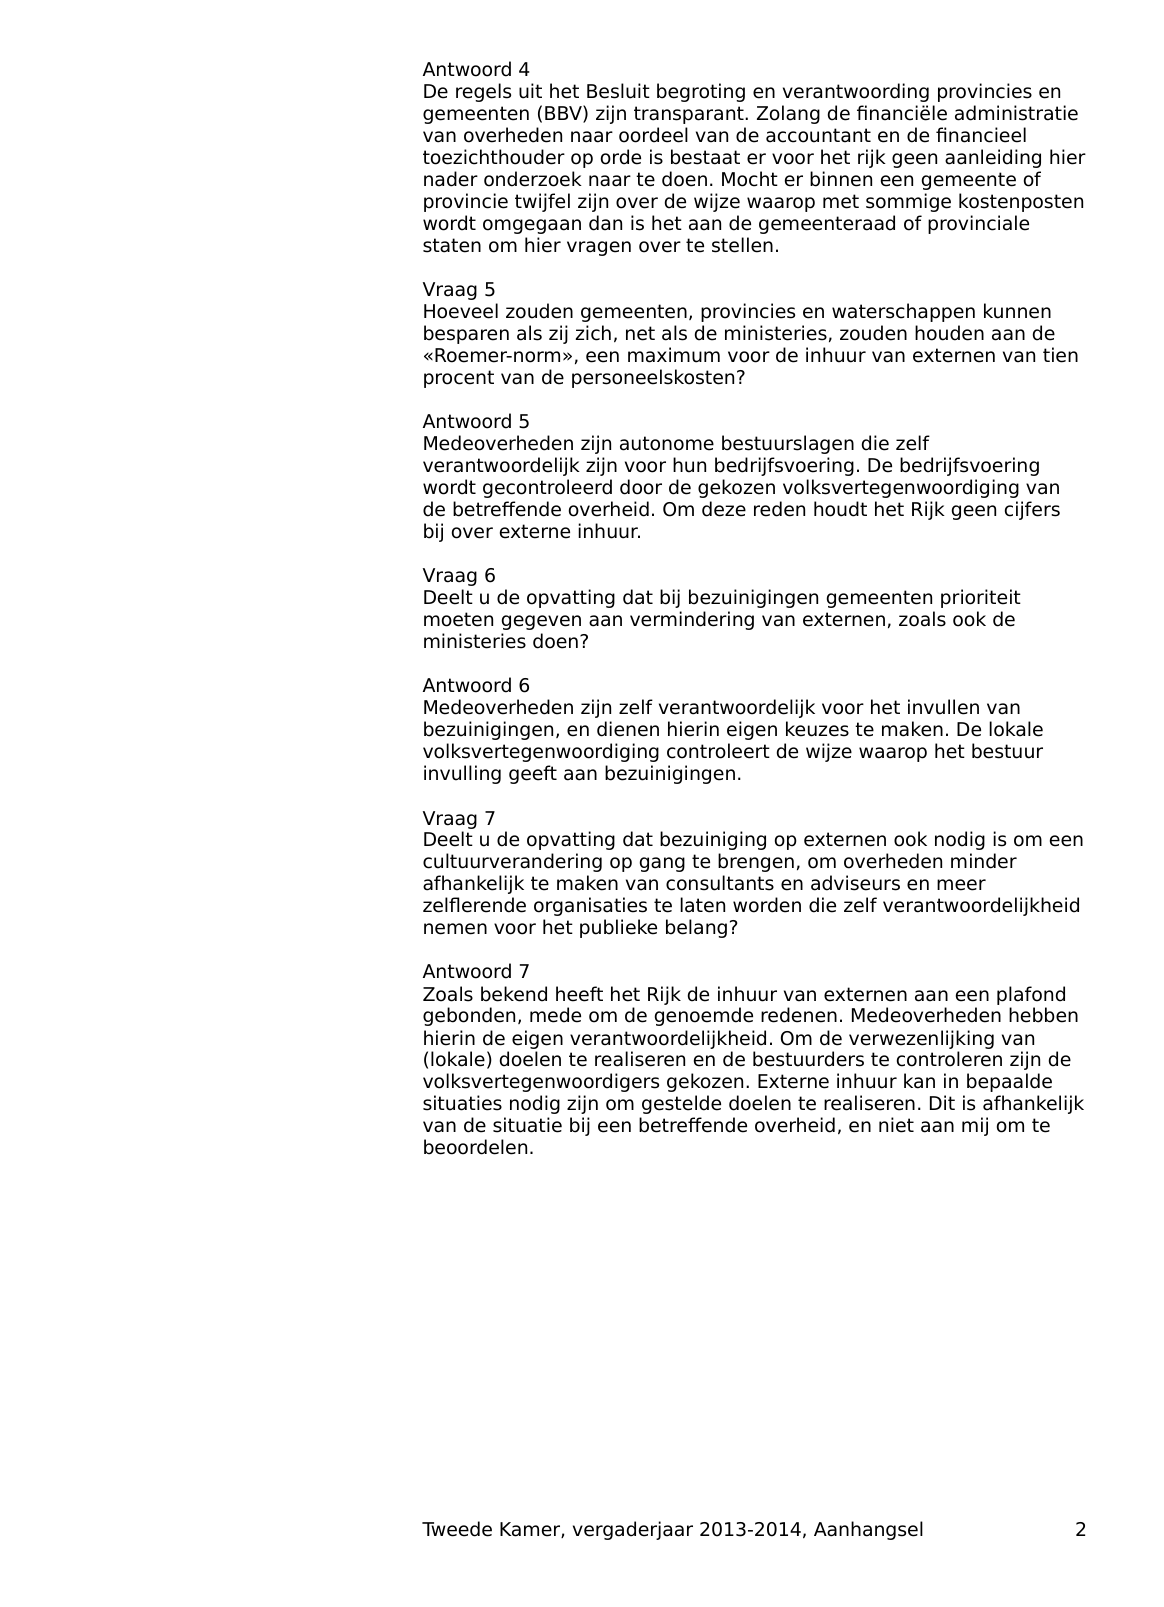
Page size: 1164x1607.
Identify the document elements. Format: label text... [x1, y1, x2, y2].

text Deelt u de opvatting dat bezuiniging op externen ook nodig is om een cultuurverandering op gang te brengen, om overheden minder afhankelijk te maken van consultants en adviseurs en meer zelflerende organisaties te laten worden die zelf verantwoordelijkheid nemen voor het publieke belang? [422, 829, 1087, 939]
text Medeoverheden zijn autonome bestuurslagen die zelf verantwoordelijk zijn voor hun bedrijfsvoering. De bedrijfsvoering wordt gecontroleerd door de gekozen volksvertegenwoordiging van de betreffende overheid. Om deze reden houdt het Rijk geen cijfers bij over externe inhuur. [422, 433, 1087, 543]
text Hoeveel zouden gemeenten, provincies en waterschappen kunnen besparen als zij zich, net als de ministeries, zouden houden aan de «Roemer-norm», een maximum voor de inhuur van externen van tien procent van de personeelskosten? [422, 301, 1087, 389]
text Antwoord 5 [422, 411, 1087, 433]
text Antwoord 7 [422, 961, 1087, 983]
text Vraag 5 [422, 279, 1087, 301]
text Antwoord 6 [422, 675, 1087, 697]
text Antwoord 4 [422, 59, 1087, 81]
text Vraag 6 [422, 565, 1087, 587]
text Medeoverheden zijn zelf verantwoordelijk voor het invullen van bezuinigingen, en dienen hierin eigen keuzes te maken. De lokale volksvertegenwoordiging controleert de wijze waarop het bestuur invulling geeft aan bezuinigingen. [422, 697, 1087, 785]
text Deelt u de opvatting dat bij bezuinigingen gemeenten prioriteit moeten gegeven aan vermindering van externen, zoals ook de ministeries doen? [422, 587, 1087, 653]
text Zoals bekend heeft het Rijk de inhuur van externen aan een plafond gebonden, mede om de genoemde redenen. Medeoverheden hebben hierin de eigen verantwoordelijkheid. Om de verwezenlijking van (lokale) doelen te realiseren en de bestuurders te controleren zijn de volksvertegenwoordigers gekozen. Externe inhuur kan in bepaalde situaties nodig zijn om gestelde doelen te realiseren. Dit is afhankelijk van de situatie bij een betreffende overheid, en niet aan mij om te beoordelen. [422, 983, 1087, 1159]
text Vraag 7 [422, 807, 1087, 829]
text De regels uit het Besluit begroting en verantwoording provincies en gemeenten (BBV) zijn transparant. Zolang de financiële administratie van overheden naar oordeel van de accountant en de financieel toezichthouder op orde is bestaat er voor het rijk geen aanleiding hier nader onderzoek naar te doen. Mocht er binnen een gemeente of provincie twijfel zijn over de wijze waarop met sommige kostenposten wordt omgegaan dan is het aan de gemeenteraad of provinciale staten om hier vragen over te stellen. [422, 81, 1087, 257]
